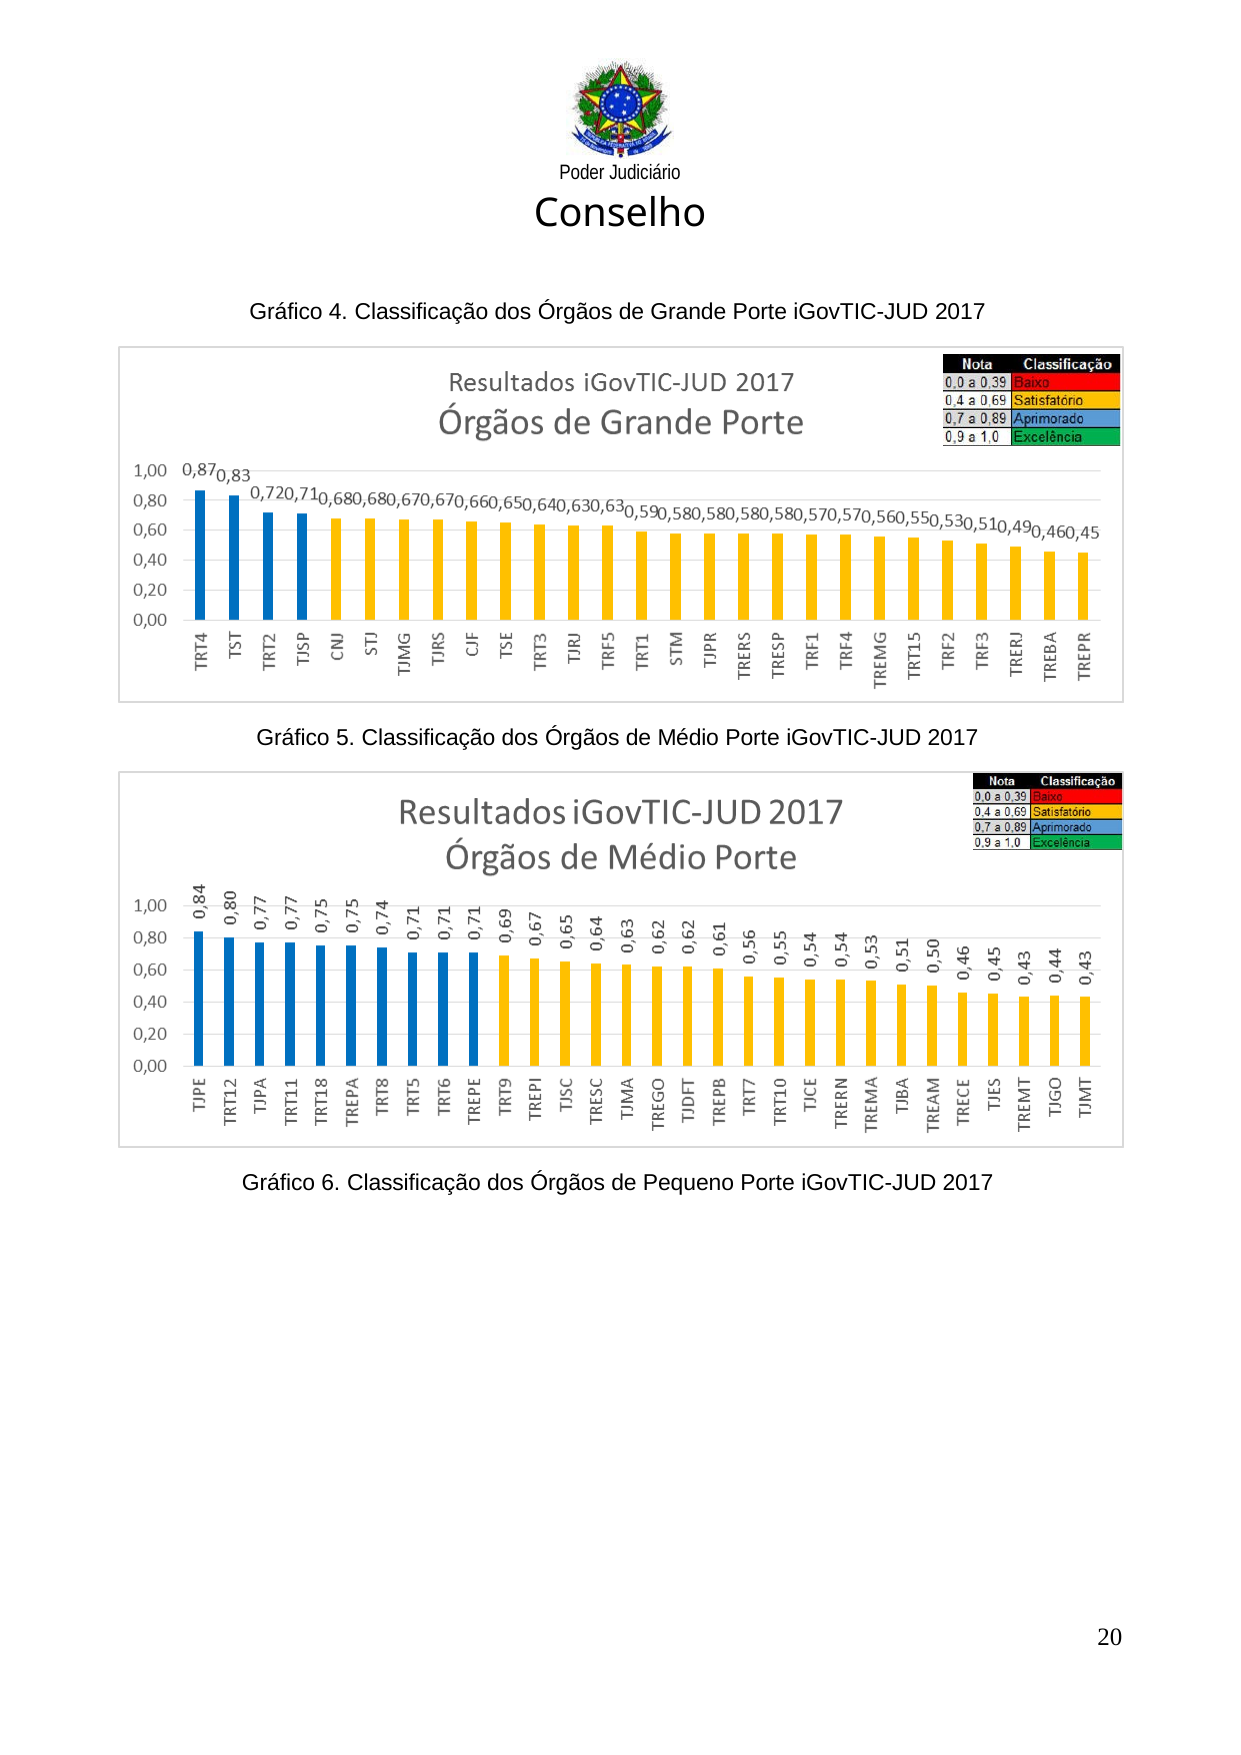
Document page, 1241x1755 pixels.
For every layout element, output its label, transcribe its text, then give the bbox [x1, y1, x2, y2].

text Gráfico 5. Classificação dos Órgãos de Médio Porte iGovTIC-JUD 2017 [256, 724, 1136, 750]
text Gráfico 6. Classificação dos Órgãos de Pequeno Porte iGovTIC-JUD 2017 [242, 1169, 1136, 1196]
text Gráfico 4. Classificação dos Órgãos de Grande Porte iGovTIC-JUD 2017 [249, 298, 1136, 325]
